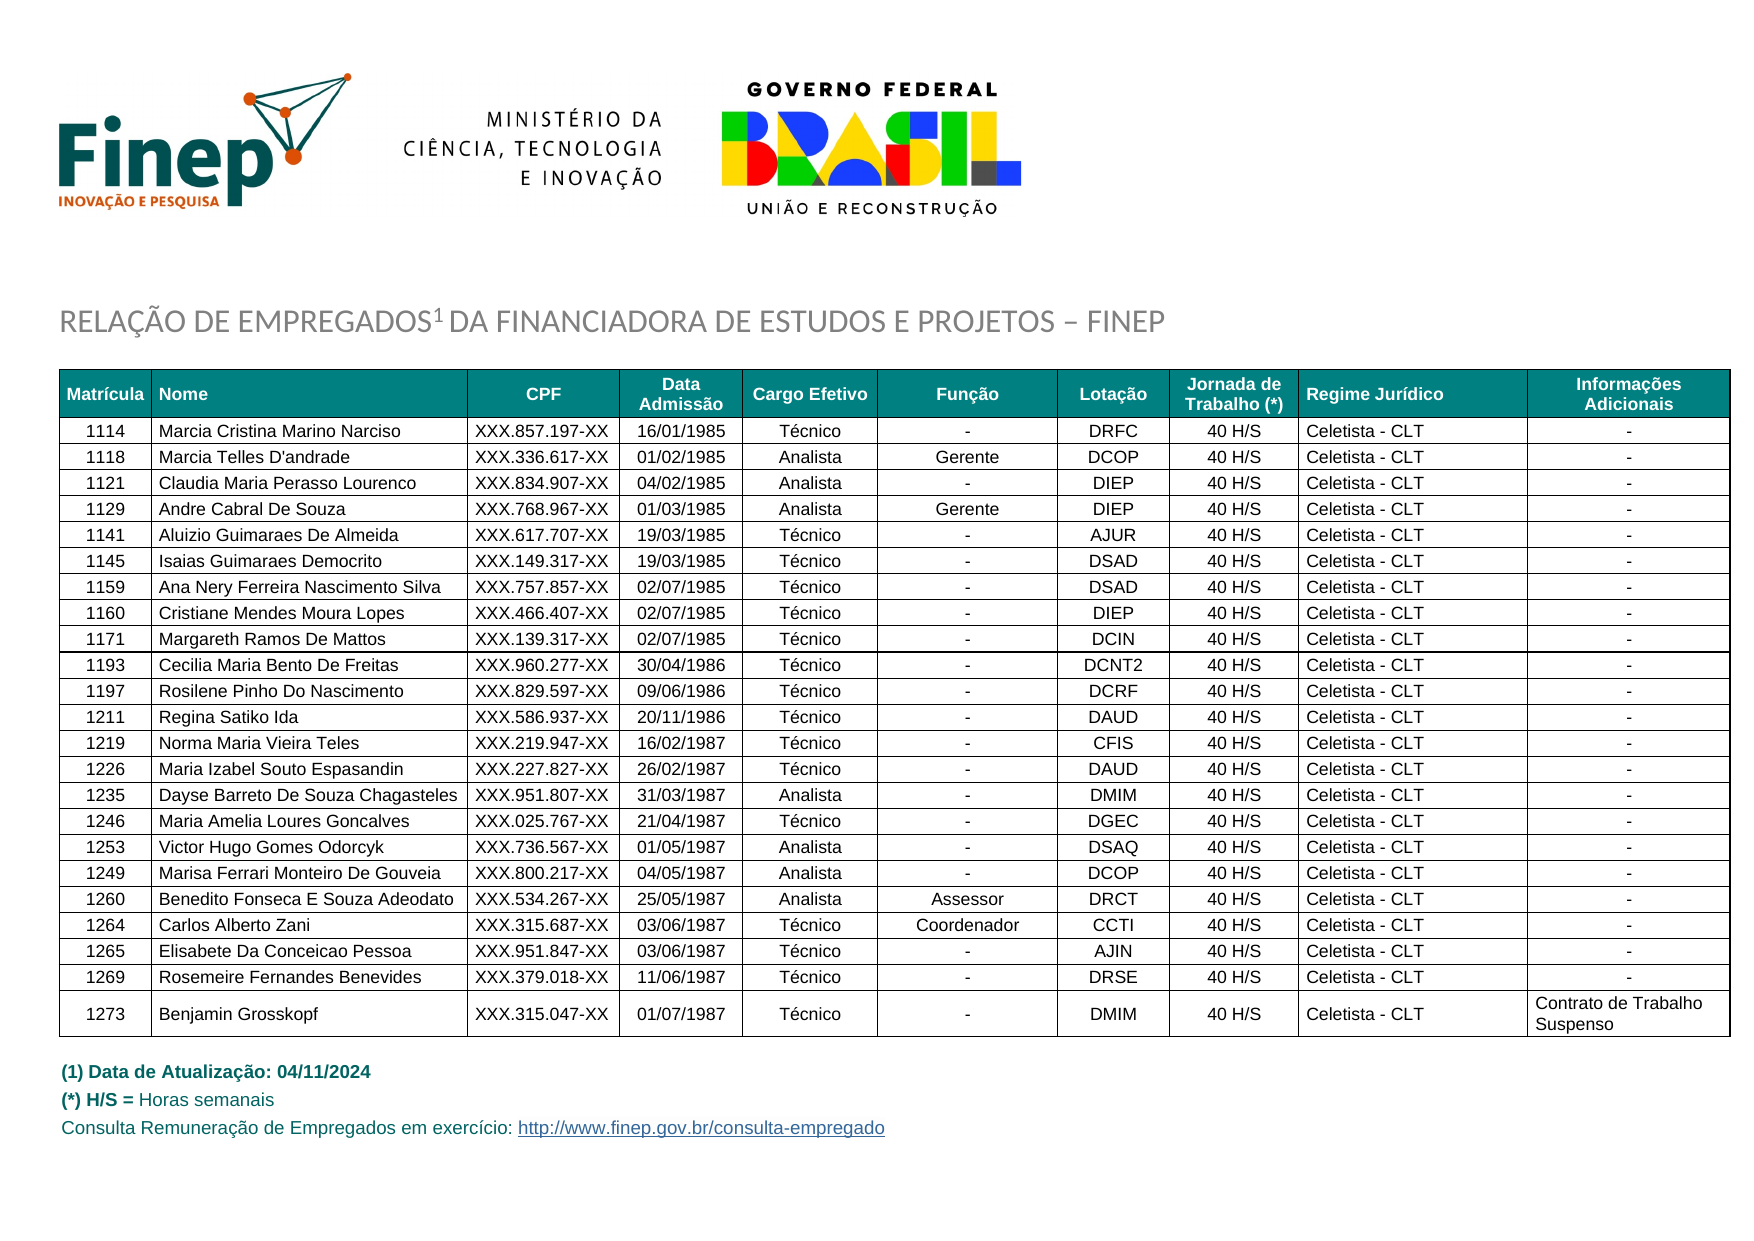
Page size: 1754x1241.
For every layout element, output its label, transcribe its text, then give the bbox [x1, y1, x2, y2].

table_cell Celetista - CLT [1299, 600, 1527, 625]
table_cell Victor Hugo Gomes Odorcyk [152, 835, 467, 860]
table_cell DMIM [1058, 991, 1169, 1036]
table_cell DCRF [1058, 679, 1169, 703]
table_cell Celetista - CLT [1299, 418, 1527, 443]
table_cell Elisabete Da Conceicao Pessoa [152, 939, 467, 964]
table_cell 40 H/S [1170, 600, 1298, 625]
table_cell 01/03/1985 [620, 496, 742, 521]
table_cell DCOP [1058, 861, 1169, 886]
table_cell - [1528, 913, 1729, 938]
table_cell Celetista - CLT [1299, 939, 1527, 964]
table_cell - [878, 861, 1057, 886]
table_cell CCTI [1058, 913, 1169, 938]
table_cell 02/07/1985 [620, 600, 742, 625]
table_cell 1219 [60, 731, 151, 756]
table_cell Técnico [743, 731, 877, 756]
table_cell DAUD [1058, 757, 1169, 782]
table_cell Andre Cabral De Souza [152, 496, 467, 521]
table_cell 1129 [60, 496, 151, 521]
table_cell - [1528, 783, 1729, 808]
table_cell 40 H/S [1170, 913, 1298, 938]
table_cell 40 H/S [1170, 418, 1298, 443]
table_cell XXX.951.847-XX [468, 939, 619, 964]
table_cell Celetista - CLT [1299, 444, 1527, 469]
table_cell - [1528, 626, 1729, 651]
table_cell 1269 [60, 965, 151, 990]
table_cell 04/02/1985 [620, 470, 742, 495]
table_cell 40 H/S [1170, 626, 1298, 651]
table_cell CFIS [1058, 731, 1169, 756]
table_cell Ana Nery Ferreira Nascimento Silva [152, 574, 467, 599]
table_cell XXX.379.018-XX [468, 965, 619, 990]
table_cell 40 H/S [1170, 470, 1298, 495]
table_cell - [1528, 861, 1729, 886]
table_cell XXX.951.807-XX [468, 783, 619, 808]
table_cell DIEP [1058, 600, 1169, 625]
table_cell XXX.149.317-XX [468, 548, 619, 573]
table_cell XXX.617.707-XX [468, 522, 619, 547]
table_cell - [1528, 835, 1729, 860]
table_cell Cristiane Mendes Moura Lopes [152, 600, 467, 625]
table_cell Assessor [878, 887, 1057, 912]
table_cell Técnico [743, 939, 877, 964]
table_cell - [878, 418, 1057, 443]
table_header CPF [468, 370, 619, 417]
table_cell Celetista - CLT [1299, 991, 1527, 1036]
table_cell XXX.466.407-XX [468, 600, 619, 625]
table_header Matrícula [60, 370, 151, 417]
table_cell - [878, 679, 1057, 703]
table_cell 16/02/1987 [620, 731, 742, 756]
table_cell XXX.586.937-XX [468, 705, 619, 729]
table_cell Técnico [743, 522, 877, 547]
table_header Jornada de Trabalho (*) [1170, 370, 1298, 417]
table_cell XXX.857.197-XX [468, 418, 619, 443]
table_cell 1171 [60, 626, 151, 651]
table_cell - [878, 783, 1057, 808]
table_cell - [1528, 731, 1729, 756]
table_cell Técnico [743, 965, 877, 990]
table_cell XXX.834.907-XX [468, 470, 619, 495]
table_cell - [1528, 679, 1729, 703]
table_cell Celetista - CLT [1299, 705, 1527, 729]
table_cell Técnico [743, 679, 877, 703]
table_cell Maria Amelia Loures Goncalves [152, 809, 467, 834]
table_cell - [1528, 705, 1729, 729]
table_cell - [1528, 470, 1729, 495]
table_header Lotação [1058, 370, 1169, 417]
table_cell Técnico [743, 705, 877, 729]
table_cell 25/05/1987 [620, 887, 742, 912]
table_cell Técnico [743, 418, 877, 443]
table_header Cargo Efetivo [743, 370, 877, 417]
table_cell Marcia Cristina Marino Narciso [152, 418, 467, 443]
table_cell 1249 [60, 861, 151, 886]
table_cell Celetista - CLT [1299, 522, 1527, 547]
table_cell 1145 [60, 548, 151, 573]
table_cell - [878, 653, 1057, 677]
table_cell Técnico [743, 809, 877, 834]
table_cell Celetista - CLT [1299, 835, 1527, 860]
table_cell 03/06/1987 [620, 939, 742, 964]
table_cell Marcia Telles D'andrade [152, 444, 467, 469]
table_cell - [878, 965, 1057, 990]
table_cell 1264 [60, 913, 151, 938]
table_cell 1226 [60, 757, 151, 782]
table_header Nome [152, 370, 467, 417]
table_cell - [1528, 809, 1729, 834]
table_cell - [1528, 444, 1729, 469]
table_cell Celetista - CLT [1299, 913, 1527, 938]
table_cell Celetista - CLT [1299, 809, 1527, 834]
table_cell XXX.219.947-XX [468, 731, 619, 756]
table_cell - [878, 522, 1057, 547]
table_cell 01/02/1985 [620, 444, 742, 469]
table_cell 40 H/S [1170, 887, 1298, 912]
table_cell - [1528, 548, 1729, 573]
table_cell XXX.768.967-XX [468, 496, 619, 521]
table_cell - [878, 809, 1057, 834]
table_cell AJIN [1058, 939, 1169, 964]
table_cell Rosilene Pinho Do Nascimento [152, 679, 467, 703]
table_cell 40 H/S [1170, 574, 1298, 599]
table_header Informações Adicionais [1528, 370, 1729, 417]
table_cell DSAD [1058, 548, 1169, 573]
table_cell XXX.139.317-XX [468, 626, 619, 651]
table_header Regime Jurídico [1299, 370, 1527, 417]
table_cell - [878, 626, 1057, 651]
table_cell DCIN [1058, 626, 1169, 651]
table_cell 16/01/1985 [620, 418, 742, 443]
table_cell 1193 [60, 653, 151, 677]
table_cell - [878, 939, 1057, 964]
table_cell 40 H/S [1170, 679, 1298, 703]
table_cell DRCT [1058, 887, 1169, 912]
table_cell Celetista - CLT [1299, 679, 1527, 703]
table_cell DAUD [1058, 705, 1169, 729]
table_cell Celetista - CLT [1299, 861, 1527, 886]
table_cell 21/04/1987 [620, 809, 742, 834]
table_cell - [1528, 939, 1729, 964]
table_cell DSAQ [1058, 835, 1169, 860]
table_cell 1246 [60, 809, 151, 834]
table_cell 26/02/1987 [620, 757, 742, 782]
table_cell XXX.829.597-XX [468, 679, 619, 703]
table_cell Analista [743, 783, 877, 808]
table_cell 1197 [60, 679, 151, 703]
table_cell 40 H/S [1170, 783, 1298, 808]
table_cell Coordenador [878, 913, 1057, 938]
table_cell 09/06/1986 [620, 679, 742, 703]
table_cell 40 H/S [1170, 965, 1298, 990]
table_cell Margareth Ramos De Mattos [152, 626, 467, 651]
table_cell Celetista - CLT [1299, 574, 1527, 599]
table_cell Celetista - CLT [1299, 548, 1527, 573]
table_cell DGEC [1058, 809, 1169, 834]
table_cell Técnico [743, 991, 877, 1036]
table_cell Celetista - CLT [1299, 757, 1527, 782]
table_cell Contrato de Trabalho Suspenso [1528, 991, 1729, 1036]
table_cell DCOP [1058, 444, 1169, 469]
table_cell 40 H/S [1170, 939, 1298, 964]
table_cell 20/11/1986 [620, 705, 742, 729]
table_cell 40 H/S [1170, 757, 1298, 782]
table_cell DSAD [1058, 574, 1169, 599]
table_cell 11/06/1987 [620, 965, 742, 990]
table_cell Marisa Ferrari Monteiro De Gouveia [152, 861, 467, 886]
table_cell Rosemeire Fernandes Benevides [152, 965, 467, 990]
table_cell XXX.757.857-XX [468, 574, 619, 599]
table_cell Isaias Guimaraes Democrito [152, 548, 467, 573]
table_cell Celetista - CLT [1299, 965, 1527, 990]
table_cell - [878, 705, 1057, 729]
table_cell XXX.315.687-XX [468, 913, 619, 938]
table_cell XXX.800.217-XX [468, 861, 619, 886]
table_cell 40 H/S [1170, 835, 1298, 860]
table_cell - [1528, 887, 1729, 912]
table_cell 1114 [60, 418, 151, 443]
table_cell Regina Satiko Ida [152, 705, 467, 729]
table_cell 40 H/S [1170, 548, 1298, 573]
table_cell 40 H/S [1170, 522, 1298, 547]
table_cell Benjamin Grosskopf [152, 991, 467, 1036]
table_cell 1121 [60, 470, 151, 495]
table_cell 1160 [60, 600, 151, 625]
table_cell Técnico [743, 600, 877, 625]
table_cell 40 H/S [1170, 496, 1298, 521]
table_cell Analista [743, 861, 877, 886]
table_cell Dayse Barreto De Souza Chagasteles [152, 783, 467, 808]
table_cell DRSE [1058, 965, 1169, 990]
table_cell Celetista - CLT [1299, 626, 1527, 651]
table_cell DRFC [1058, 418, 1169, 443]
table_cell 04/05/1987 [620, 861, 742, 886]
table_cell - [1528, 757, 1729, 782]
table_cell - [878, 574, 1057, 599]
table_cell 1159 [60, 574, 151, 599]
table_cell 40 H/S [1170, 444, 1298, 469]
table_cell 1211 [60, 705, 151, 729]
table_cell - [878, 731, 1057, 756]
table_cell Analista [743, 496, 877, 521]
table_cell 19/03/1985 [620, 522, 742, 547]
table_cell - [878, 991, 1057, 1036]
table_cell - [878, 600, 1057, 625]
table_cell Celetista - CLT [1299, 731, 1527, 756]
table_cell - [878, 835, 1057, 860]
table_cell AJUR [1058, 522, 1169, 547]
table_cell - [1528, 965, 1729, 990]
table_cell Analista [743, 835, 877, 860]
table_cell DIEP [1058, 470, 1169, 495]
table_cell - [878, 470, 1057, 495]
table_cell 30/04/1986 [620, 653, 742, 677]
table_cell Técnico [743, 574, 877, 599]
table_cell DIEP [1058, 496, 1169, 521]
table_cell 40 H/S [1170, 809, 1298, 834]
table_header Data Admissão [620, 370, 742, 417]
table_cell - [1528, 574, 1729, 599]
table_cell 40 H/S [1170, 991, 1298, 1036]
table_cell Celetista - CLT [1299, 470, 1527, 495]
table_cell 31/03/1987 [620, 783, 742, 808]
table_cell 1260 [60, 887, 151, 912]
table_cell Analista [743, 444, 877, 469]
table_cell Norma Maria Vieira Teles [152, 731, 467, 756]
table_cell Celetista - CLT [1299, 653, 1527, 677]
table_cell Maria Izabel Souto Espasandin [152, 757, 467, 782]
table_cell - [1528, 522, 1729, 547]
table_cell 02/07/1985 [620, 626, 742, 651]
table_cell Celetista - CLT [1299, 496, 1527, 521]
table_cell - [1528, 600, 1729, 625]
table_cell DCNT2 [1058, 653, 1169, 677]
table_cell Celetista - CLT [1299, 783, 1527, 808]
table_cell Benedito Fonseca E Souza Adeodato [152, 887, 467, 912]
table_cell XXX.336.617-XX [468, 444, 619, 469]
table_cell Técnico [743, 757, 877, 782]
table_cell XXX.736.567-XX [468, 835, 619, 860]
table_cell Celetista - CLT [1299, 887, 1527, 912]
table_cell Técnico [743, 548, 877, 573]
table_cell - [1528, 418, 1729, 443]
table_cell 1265 [60, 939, 151, 964]
table_cell XXX.025.767-XX [468, 809, 619, 834]
table_cell XXX.960.277-XX [468, 653, 619, 677]
table_cell - [1528, 653, 1729, 677]
table_cell Analista [743, 470, 877, 495]
table_cell 01/07/1987 [620, 991, 742, 1036]
table_cell 1235 [60, 783, 151, 808]
table_cell 40 H/S [1170, 705, 1298, 729]
table_cell Analista [743, 887, 877, 912]
table_cell 03/06/1987 [620, 913, 742, 938]
table_cell 1118 [60, 444, 151, 469]
table_cell XXX.227.827-XX [468, 757, 619, 782]
table_cell Técnico [743, 626, 877, 651]
table_cell XXX.534.267-XX [468, 887, 619, 912]
table_cell Gerente [878, 444, 1057, 469]
table_cell 01/05/1987 [620, 835, 742, 860]
table_cell Técnico [743, 913, 877, 938]
table_cell 1273 [60, 991, 151, 1036]
table_cell - [878, 548, 1057, 573]
table_cell Aluizio Guimaraes De Almeida [152, 522, 467, 547]
table_cell Cecilia Maria Bento De Freitas [152, 653, 467, 677]
table_cell - [1528, 496, 1729, 521]
table_cell 1141 [60, 522, 151, 547]
table_cell - [878, 757, 1057, 782]
table_cell 40 H/S [1170, 731, 1298, 756]
table_cell XXX.315.047-XX [468, 991, 619, 1036]
table_cell Gerente [878, 496, 1057, 521]
table_cell DMIM [1058, 783, 1169, 808]
table_cell 1253 [60, 835, 151, 860]
table_cell 19/03/1985 [620, 548, 742, 573]
table_cell 40 H/S [1170, 861, 1298, 886]
table_cell 02/07/1985 [620, 574, 742, 599]
table_header Função [878, 370, 1057, 417]
table_cell 40 H/S [1170, 653, 1298, 677]
table_cell Carlos Alberto Zani [152, 913, 467, 938]
table_cell Claudia Maria Perasso Lourenco [152, 470, 467, 495]
table_cell Técnico [743, 653, 877, 677]
